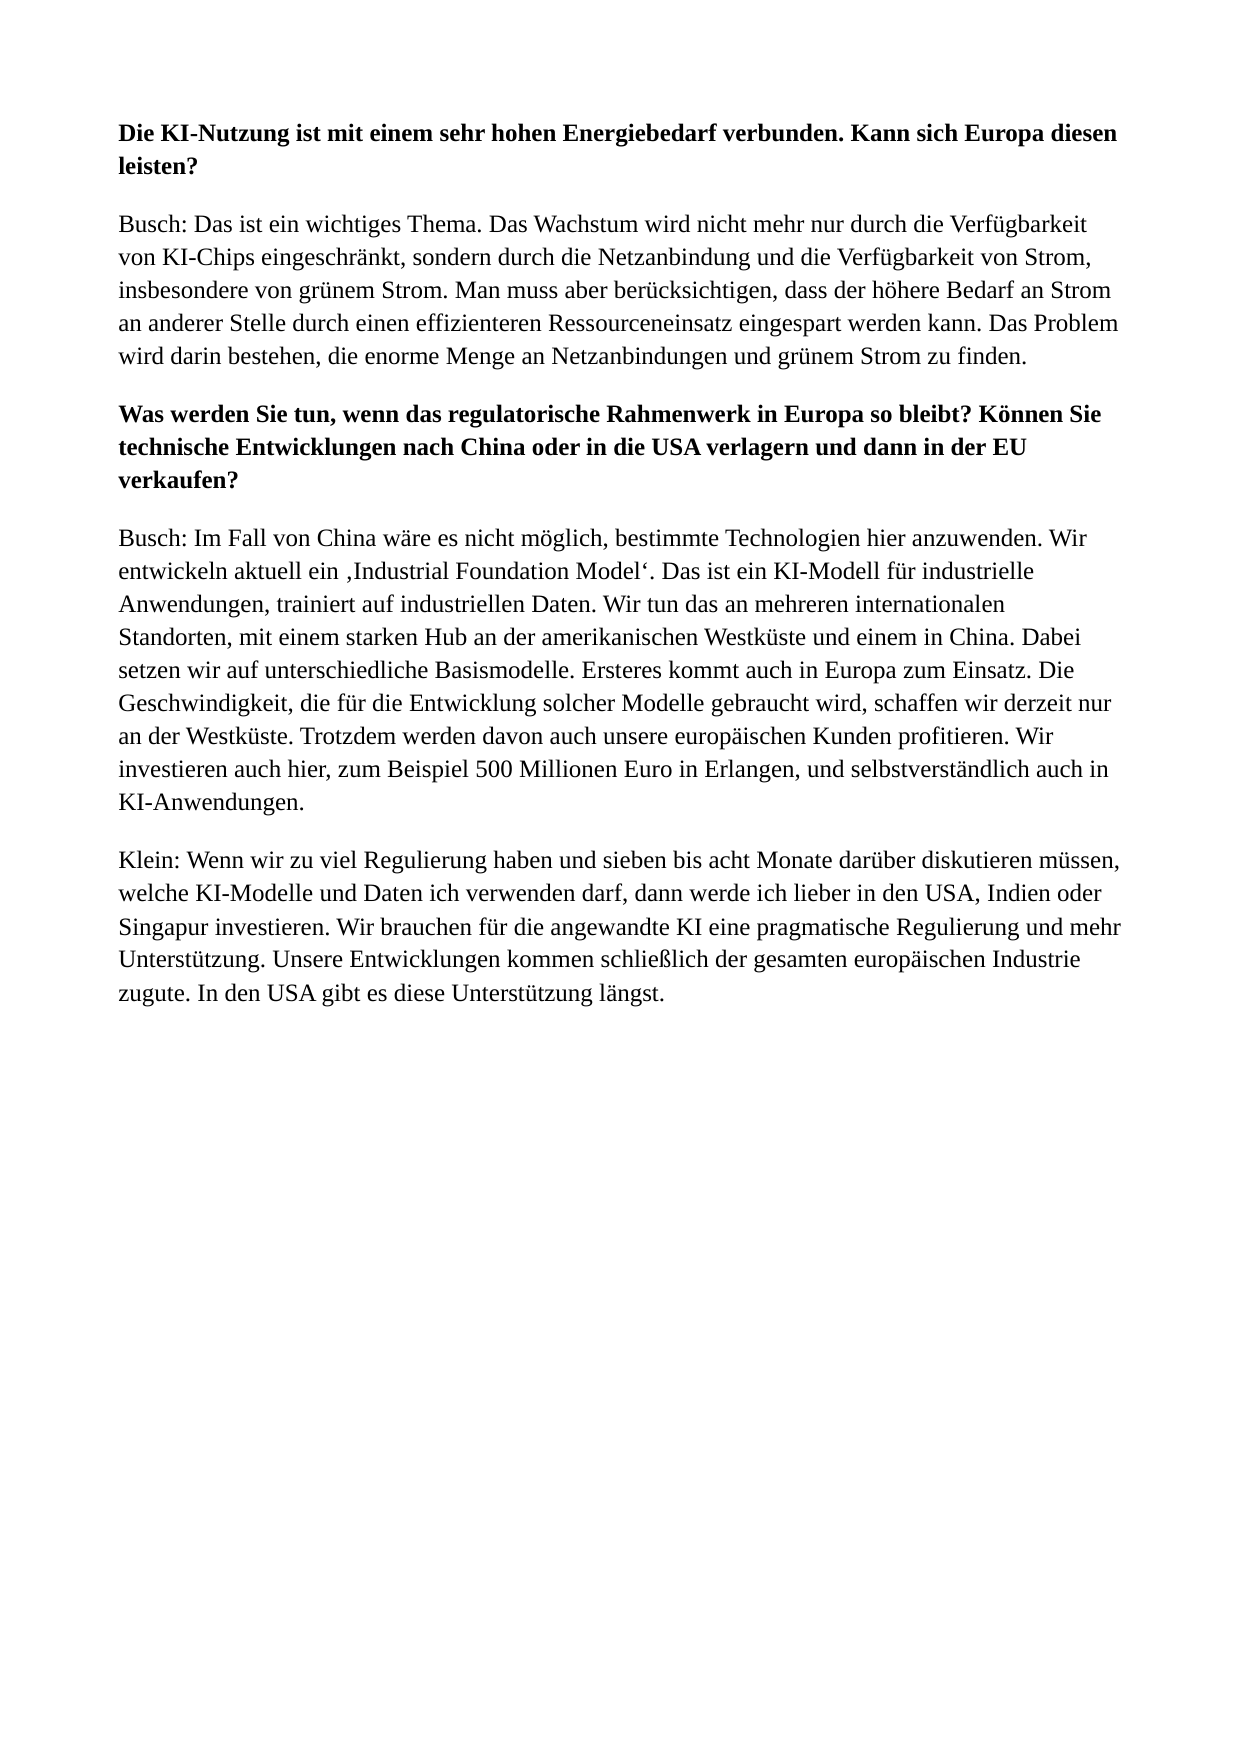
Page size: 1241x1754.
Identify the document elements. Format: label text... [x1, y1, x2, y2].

text Busch: Im Fall von China wäre es nicht möglich, bestimmte Technologien hier anzuwenden. Wir entwickeln aktuell ein ‚Industrial Foundation Model‘. Das ist ein KI-Modell für industrielle Anwendungen, trainiert auf industriellen Daten. Wir tun das an mehreren internationalen Standorten, mit einem starken Hub an der amerikanischen Westküste und einem in China. Dabei setzen wir auf unterschiedliche Basismodelle. Ersteres kommt auch in Europa zum Einsatz. Die Geschwindigkeit, die für die Entwicklung solcher Modelle gebraucht wird, schaffen wir derzeit nur an der Westküste. Trotzdem werden davon auch unsere europäischen Kunden profitieren. Wir investieren auch hier, zum Beispiel 500 Millionen Euro in Erlangen, und selbstverständlich auch in KI-Anwendungen. [118, 523, 1122, 816]
text Die KI-Nutzung ist mit einem sehr hohen Energiebedarf verbunden. Kann sich Europa diesen leisten? [118, 118, 1122, 180]
text Busch: Das ist ein wichtiges Thema. Das Wachstum wird nicht mehr nur durch die Verfügbarkeit von KI-Chips eingeschränkt, sondern durch die Netzanbindung und die Verfügbarkeit von Strom, insbesondere von grünem Strom. Man muss aber berücksichtigen, dass der höhere Bedarf an Strom an anderer Stelle durch einen effizienteren Ressourceneinsatz eingespart werden kann. Das Problem wird darin bestehen, die enorme Menge an Netzanbindungen und grünem Strom zu finden. [118, 209, 1122, 370]
text Was werden Sie tun, wenn das regulatorische Rahmenwerk in Europa so bleibt? Können Sie technische Entwicklungen nach China oder in die USA verlagern und dann in der EU verkaufen? [118, 399, 1122, 494]
text Klein: Wenn wir zu viel Regulierung haben und sieben bis acht Monate darüber diskutieren müssen, welche KI-Modelle und Daten ich verwenden darf, dann werde ich lieber in den USA, Indien oder Singapur investieren. Wir brauchen für die angewandte KI eine pragmatische Regulierung und mehr Unterstützung. Unsere Entwicklungen kommen schließlich der gesamten europäischen Industrie zugute. In den USA gibt es diese Unterstützung längst. [118, 846, 1122, 1006]
